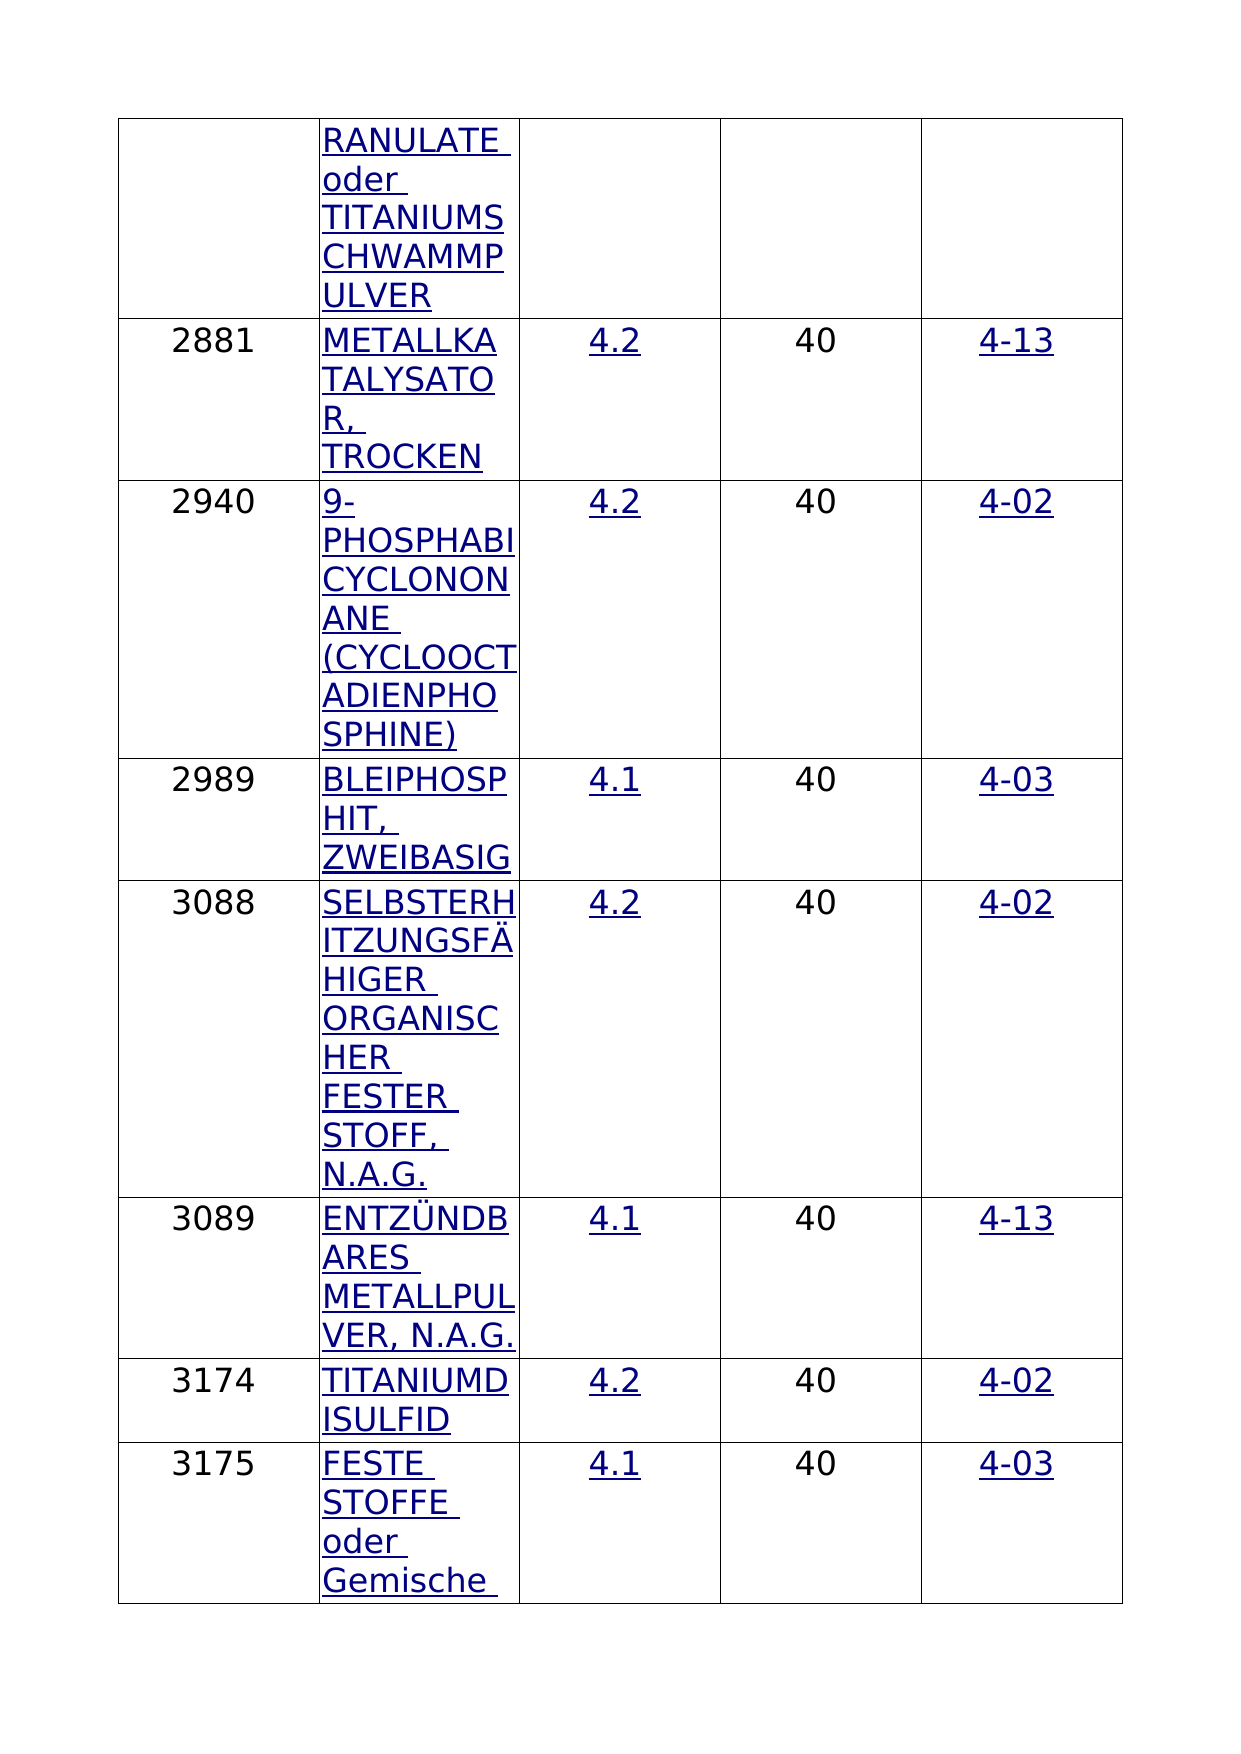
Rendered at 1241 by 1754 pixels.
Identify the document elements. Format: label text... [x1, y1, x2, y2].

table_cell 4.2 [520, 481, 720, 758]
table_cell 3175 [119, 1443, 319, 1603]
table_cell 40 [721, 1198, 921, 1358]
table_cell 4.1 [520, 1443, 720, 1603]
table_cell 2989 [119, 759, 319, 880]
table_cell 4.2 [520, 1359, 720, 1442]
table_cell 3088 [119, 881, 319, 1197]
table_cell 3174 [119, 1359, 319, 1442]
table_cell BLEIPHOSPHIT, ZWEIBASIG [320, 759, 519, 880]
table_cell RANULATE oder TITANIUMSCHWAMMPULVER [320, 119, 519, 318]
table_cell TITANIUMDISULFID [320, 1359, 519, 1442]
table_cell 4.2 [520, 319, 720, 480]
table_cell 4.1 [520, 759, 720, 880]
table_cell 40 [721, 1359, 921, 1442]
table_cell [922, 119, 1122, 318]
table_cell 40 [721, 319, 921, 480]
table_cell [721, 119, 921, 318]
table_cell FESTE STOFFE oder Gemische [320, 1443, 519, 1603]
table_cell METALLKATALYSATOR, TROCKEN [320, 319, 519, 480]
table_cell 4-13 [922, 319, 1122, 480]
table_cell 4-02 [922, 481, 1122, 758]
table_cell 4-02 [922, 1359, 1122, 1442]
table_cell 4.1 [520, 1198, 720, 1358]
table_cell ENTZÜNDBARES METALLPULVER, N.A.G. [320, 1198, 519, 1358]
table_cell 40 [721, 1443, 921, 1603]
table_cell 3089 [119, 1198, 319, 1358]
table_cell 4-03 [922, 1443, 1122, 1603]
table_cell 40 [721, 759, 921, 880]
table_cell 4-02 [922, 881, 1122, 1197]
table_cell 40 [721, 481, 921, 758]
table_cell 4-13 [922, 1198, 1122, 1358]
table_cell [520, 119, 720, 318]
table_cell 40 [721, 881, 921, 1197]
table_cell 9-PHOSPHABICYCLONONANE (CYCLOOCTADIENPHOSPHINE) [320, 481, 519, 758]
table_cell 2881 [119, 319, 319, 480]
table_cell 4-03 [922, 759, 1122, 880]
table_cell 2940 [119, 481, 319, 758]
table_cell [119, 119, 319, 318]
table_cell 4.2 [520, 881, 720, 1197]
table_cell SELBSTERHITZUNGSFÄHIGER ORGANISCHER FESTER STOFF, N.A.G. [320, 881, 519, 1197]
